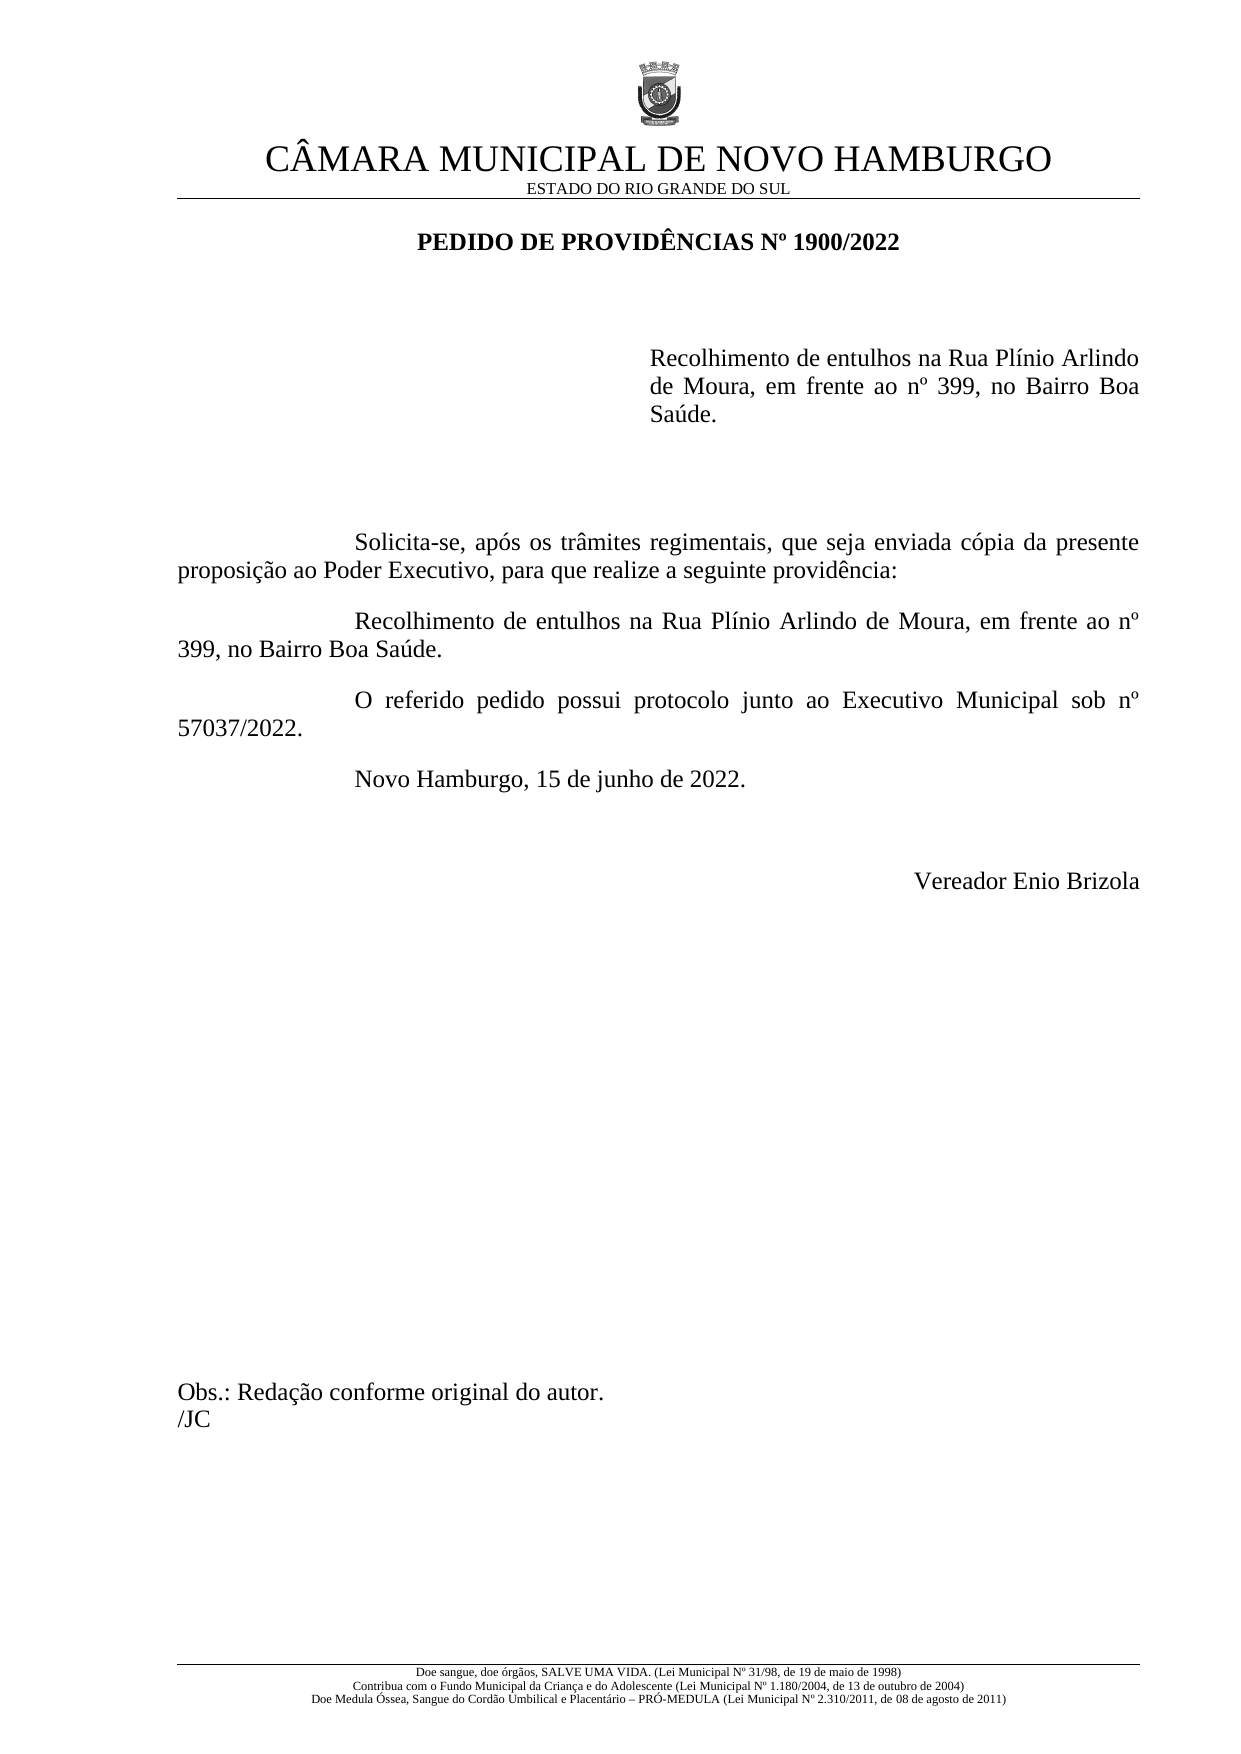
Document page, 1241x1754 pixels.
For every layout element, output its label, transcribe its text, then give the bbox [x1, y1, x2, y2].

text Recolhimento de entulhos na Rua Plínio Arlindo de Moura, em frente ao nº 399, no Bairro Boa Saúde. [649, 344, 1140, 428]
text Novo Hamburgo, 15 de junho de 2022. [177, 765, 1140, 793]
text Obs.: Redação conforme original do autor. [177, 1378, 1140, 1406]
text O referido pedido possui protocolo junto ao Executivo Municipal sob nº 57037/2022. [177, 686, 1140, 741]
text Vereador Enio Brizola [177, 867, 1140, 895]
text PEDIDO DE PROVIDÊNCIAS Nº 1900/2022 [177, 228, 1140, 256]
text Recolhimento de entulhos na Rua Plínio Arlindo de Moura, em frente ao nº 399, no Bairro Boa Saúde. [177, 607, 1140, 662]
text /JC [177, 1406, 1140, 1433]
text Solicita-se, após os trâmites regimentais, que seja enviada cópia da presente proposição ao Poder Executivo, para que realize a seguinte providência: [177, 528, 1140, 583]
